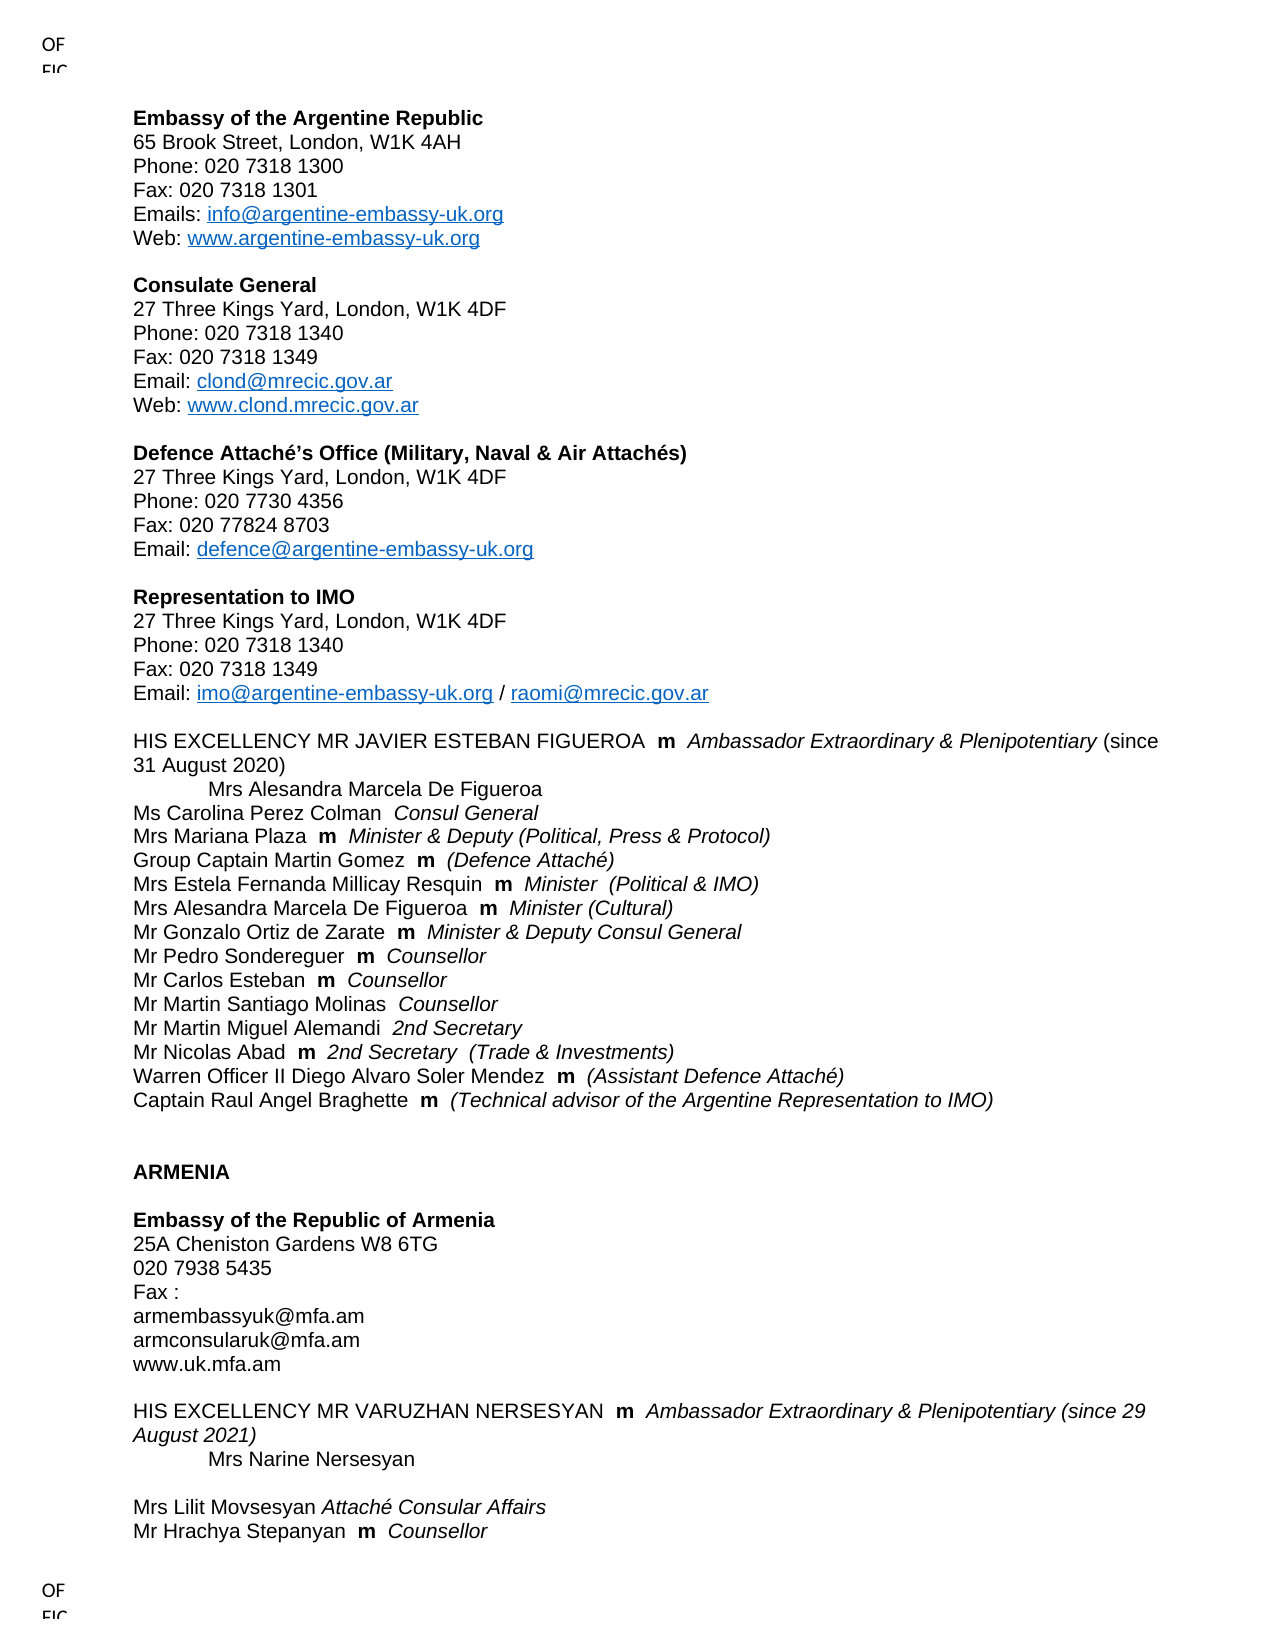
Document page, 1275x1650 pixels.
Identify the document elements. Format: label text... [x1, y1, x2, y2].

text Ms Carolina Perez Colman Consul General [133, 800, 1181, 824]
text Mr Pedro Sondereguer m Counsellor [133, 944, 1181, 968]
text Mrs Lilit Movsesyan Attaché Consular Affairs [133, 1495, 1181, 1519]
text ARMENIA [133, 1160, 1181, 1184]
text Mr Gonzalo Ortiz de Zarate m Minister & Deputy Consul General [133, 920, 1181, 944]
text Mr Hrachya Stepanyan m Counsellor [133, 1519, 1181, 1543]
text Mrs Alesandra Marcela De Figueroa m Minister (Cultural) [133, 896, 1181, 920]
text Fax: 020 7318 1349 [133, 657, 1181, 681]
text Email: clond@mrecic.gov.ar [133, 369, 1181, 393]
text Captain Raul Angel Braghette m (Technical advisor of the Argentine Representation to IMO) [133, 1088, 1181, 1112]
text HIS EXCELLENCY MR JAVIER ESTEBAN FIGUEROA m Ambassador Extraordinary & Plenipotentiary (since 31 August 2020) [133, 728, 1181, 776]
text armembassyuk@mfa.am [133, 1303, 1181, 1327]
text Mrs Mariana Plaza m Minister & Deputy (Political, Press & Protocol) [133, 824, 1181, 848]
text Emails: info@argentine-embassy-uk.org [133, 201, 1181, 225]
text Defence Attaché’s Office (Military, Naval & Air Attachés) [133, 441, 1181, 465]
text www.uk.mfa.am [133, 1351, 1181, 1375]
text Phone: 020 7730 4356 [133, 489, 1181, 513]
text Mr Nicolas Abad m 2nd Secretary (Trade & Investments) [133, 1040, 1181, 1064]
text Representation to IMO [133, 585, 1181, 609]
text Mrs Estela Fernanda Millicay Resquin m Minister (Political & IMO) [133, 872, 1181, 896]
text HIS EXCELLENCY MR VARUZHAN NERSESYAN m Ambassador Extraordinary & Plenipotentiary (since 29 August 2021) [133, 1399, 1181, 1447]
text 65 Brook Street, London, W1K 4AH [133, 129, 1181, 153]
text Web: www.clond.mrecic.gov.ar [133, 393, 1181, 417]
text Mrs Narine Nersesyan [133, 1447, 1181, 1471]
text armconsularuk@mfa.am [133, 1327, 1181, 1351]
text 27 Three Kings Yard, London, W1K 4DF [133, 297, 1181, 321]
text Phone: 020 7318 1300 [133, 153, 1181, 177]
text Phone: 020 7318 1340 [133, 633, 1181, 657]
text 25A Cheniston Gardens W8 6TG [133, 1232, 1181, 1256]
text Email: defence@argentine-embassy-uk.org [133, 537, 1181, 561]
text 020 7938 5435 [133, 1256, 1181, 1279]
text Email: imo@argentine-embassy-uk.org / raomi@mrecic.gov.ar [133, 681, 1181, 704]
text Fax : [133, 1279, 1181, 1303]
text 27 Three Kings Yard, London, W1K 4DF [133, 465, 1181, 489]
text Web: www.argentine-embassy-uk.org [133, 225, 1181, 249]
text Mr Martin Santiago Molinas Counsellor [133, 992, 1181, 1016]
text Consulate General [133, 273, 1181, 297]
text Fax: 020 7318 1301 [133, 177, 1181, 201]
text Mr Carlos Esteban m Counsellor [133, 968, 1181, 992]
text Embassy of the Republic of Armenia [133, 1208, 1181, 1232]
text Fax: 020 77824 8703 [133, 513, 1181, 537]
text Embassy of the Argentine Republic [133, 106, 1181, 129]
text Mr Martin Miguel Alemandi 2nd Secretary [133, 1016, 1181, 1040]
text 27 Three Kings Yard, London, W1K 4DF [133, 609, 1181, 633]
text Group Captain Martin Gomez m (Defence Attaché) [133, 848, 1181, 872]
text Mrs Alesandra Marcela De Figueroa [133, 776, 1181, 800]
text Warren Officer II Diego Alvaro Soler Mendez m (Assistant Defence Attaché) [133, 1064, 1181, 1088]
text Fax: 020 7318 1349 [133, 345, 1181, 369]
text Phone: 020 7318 1340 [133, 321, 1181, 345]
